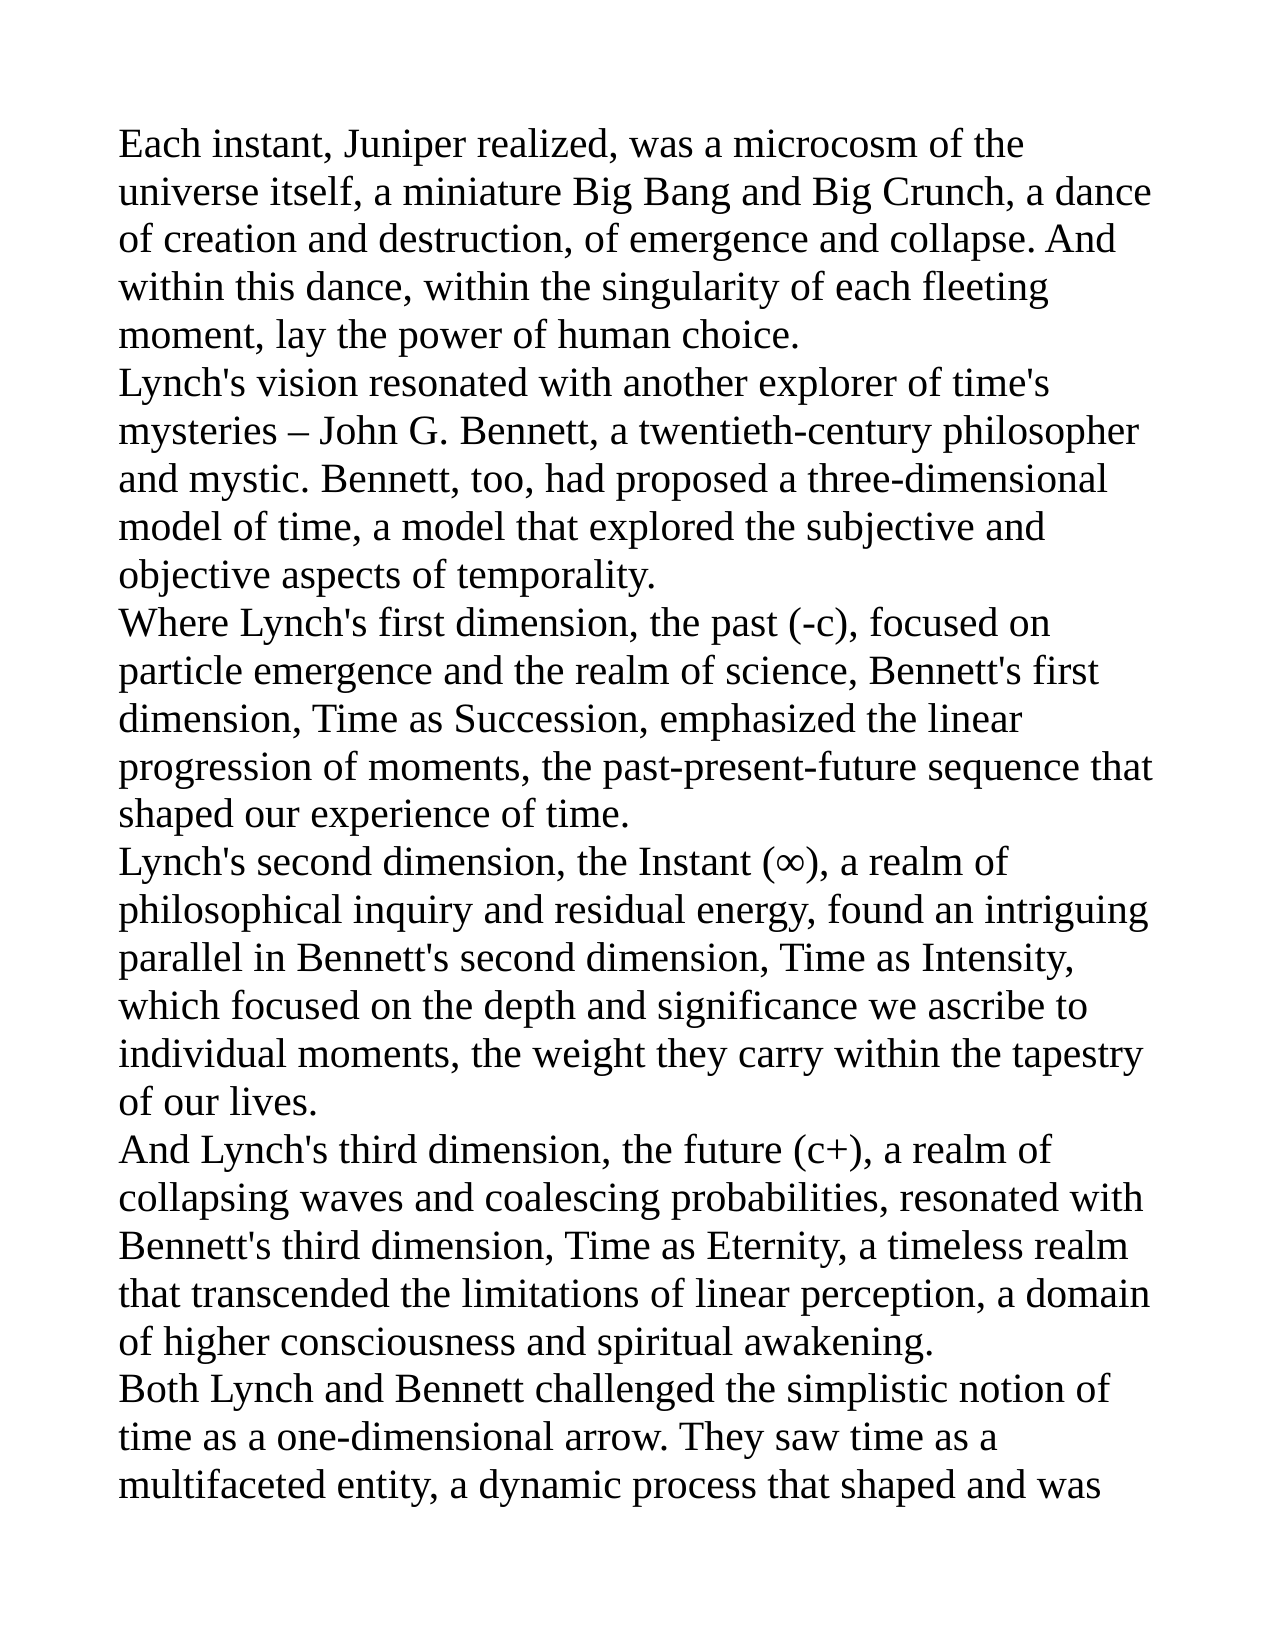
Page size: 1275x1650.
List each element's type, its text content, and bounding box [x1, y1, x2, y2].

text And Lynch's third dimension, the future (c+), a realm of collapsing waves and coalescing probabilities, resonated with Bennett's third dimension, Time as Eternity, a timeless realm that transcended the limitations of linear perception, a domain of higher consciousness and spiritual awakening. [118, 1124, 1157, 1364]
text Lynch's vision resonated with another explorer of time's mysteries – John G. Bennett, a twentieth-century philosopher and mystic. Bennett, too, had proposed a three-dimensional model of time, a model that explored the subjective and objective aspects of temporality. [118, 358, 1157, 597]
text Lynch's second dimension, the Instant (∞), a realm of philosophical inquiry and residual energy, found an intriguing parallel in Bennett's second dimension, Time as Intensity, which focused on the depth and significance we ascribe to individual moments, the weight they carry within the tapestry of our lives. [118, 837, 1157, 1124]
text Both Lynch and Bennett challenged the simplistic notion of time as a one-dimensional arrow. They saw time as a multifaceted entity, a dynamic process that shaped and was [118, 1364, 1157, 1508]
text Where Lynch's first dimension, the past (-c), focused on particle emergence and the realm of science, Bennett's first dimension, Time as Succession, emphasized the linear progression of moments, the past-present-future sequence that shaped our experience of time. [118, 597, 1157, 837]
text Each instant, Juniper realized, was a microcosm of the universe itself, a miniature Big Bang and Big Crunch, a dance of creation and destruction, of emergence and collapse. And within this dance, within the singularity of each fleeting moment, lay the power of human choice. [118, 118, 1157, 358]
